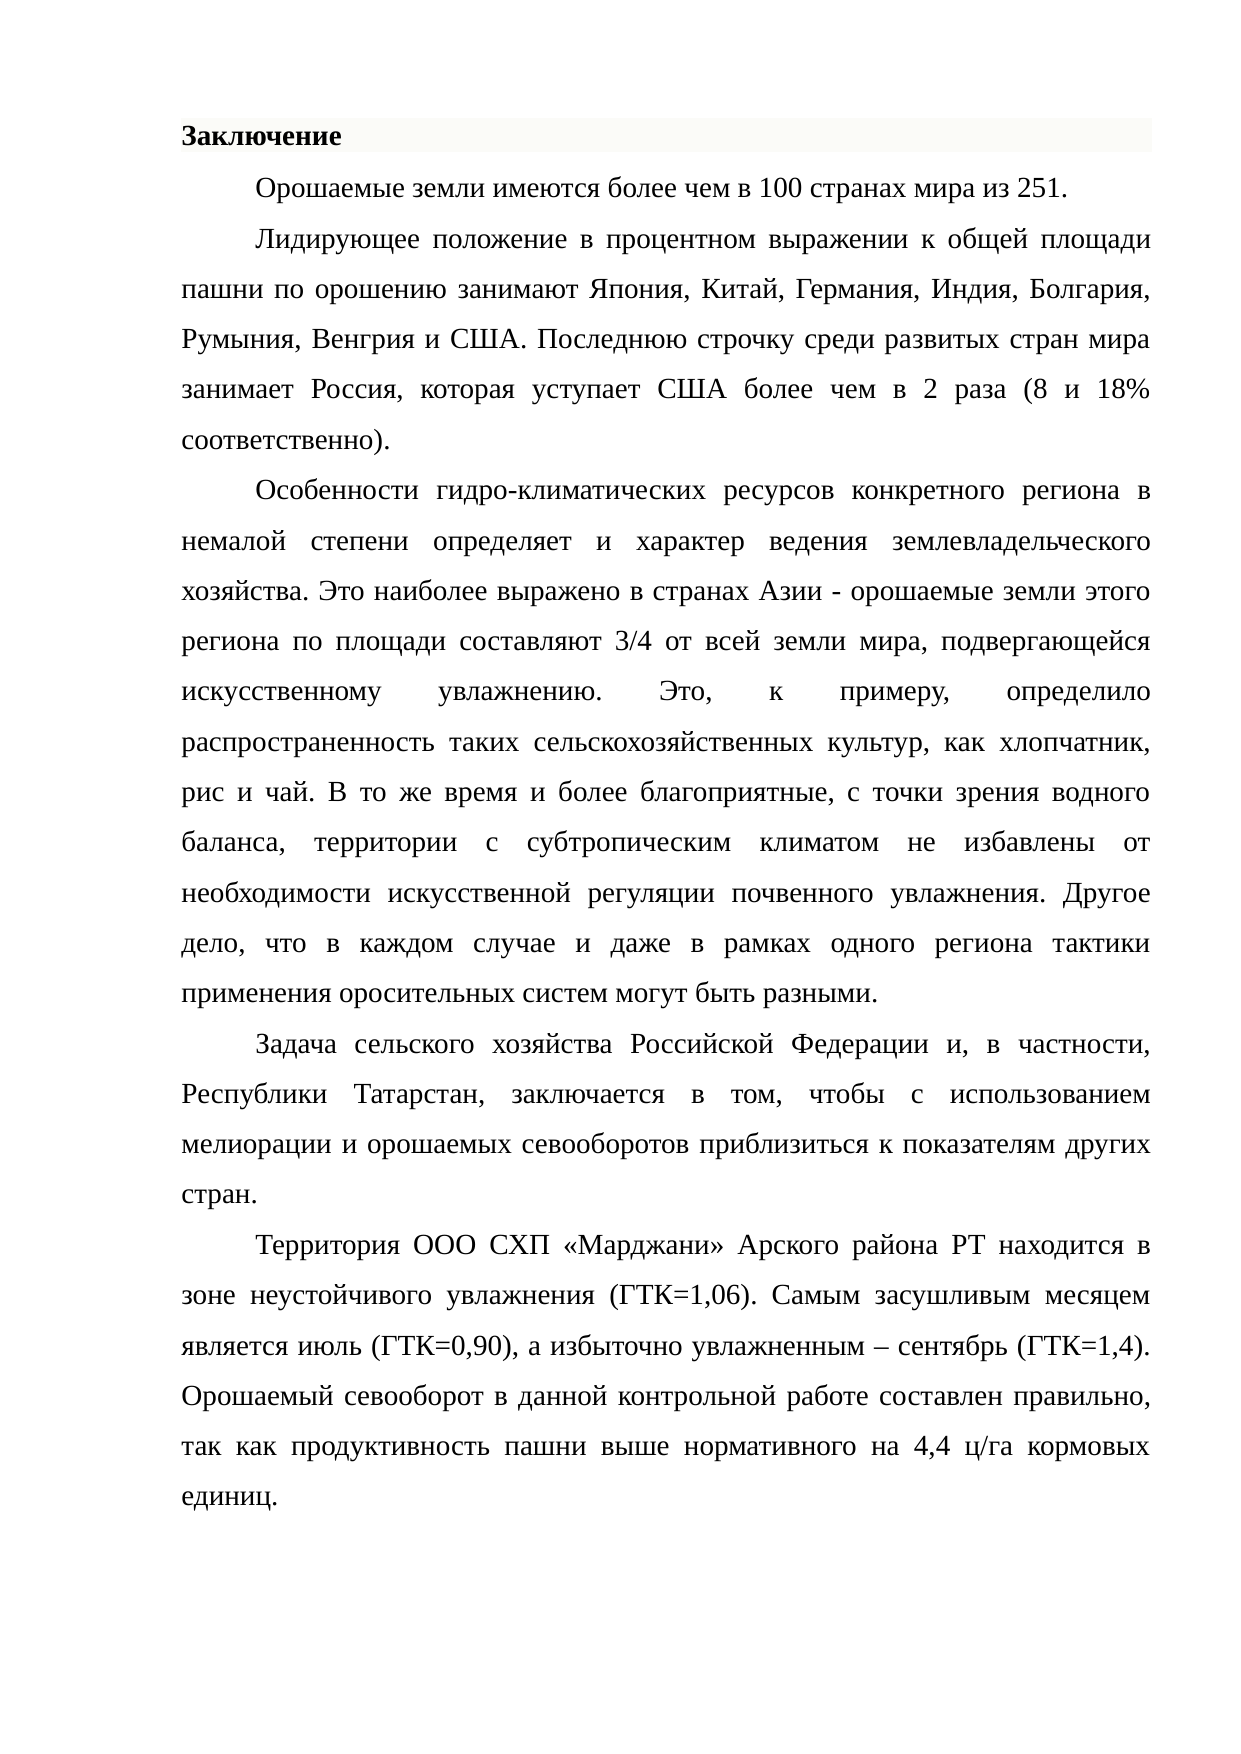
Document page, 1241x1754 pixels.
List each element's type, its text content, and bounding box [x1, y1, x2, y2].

text Территория ООО СХП «Марджани» Арского района РТ находится в зоне неустойчивого увлажнения (ГТК=1,06). Самым засушливым месяцем является июль (ГТК=0,90), а избыточно увлажненным – сентябрь (ГТК=1,4). Орошаемый севооборот в данной контрольной работе составлен правильно, так как продуктивность пашни выше нормативного на 4,4 ц/га кормовых единиц. [181, 1227, 1152, 1512]
text Лидирующее положение в процентном выражении к общей площади пашни по орошению занимают Япония, Китай, Германия, Индия, Болгария, Румыния, Венгрия и США. Последнюю строчку среди развитых стран мира занимает Россия, которая уступает США более чем в 2 раза (8 и 18% соответственно). [181, 221, 1152, 456]
text Орошаемые земли имеются более чем в 100 странах мира из 251. [181, 170, 1152, 204]
text Задача сельского хозяйства Российской Федерации и, в частности, Республики Татарстан, заключается в том, чтобы с использованием мелиорации и орошаемых севооборотов приблизиться к показателям других стран. [181, 1026, 1152, 1210]
text Особенности гидро-климатических ресурсов конкретного региона в немалой степени определяет и характер ведения землевладельческого хозяйства. Это наиболее выражено в странах Азии - орошаемые земли этого региона по площади составляют 3/4 от всей земли мира, подвергающейся искусственному увлажнению. Это, к примеру, определило распространенность таких сельскохозяйственных культур, как хлопчатник, рис и чай. В то же время и более благоприятные, с точки зрения водного баланса, территории с субтропическим климатом не избавлены от необходимости искусственной регуляции почвенного увлажнения. Другое дело, что в каждом случае и даже в рамках одного региона тактики применения оросительных систем могут быть разными. [181, 472, 1152, 1009]
text Заключение [181, 118, 1152, 152]
